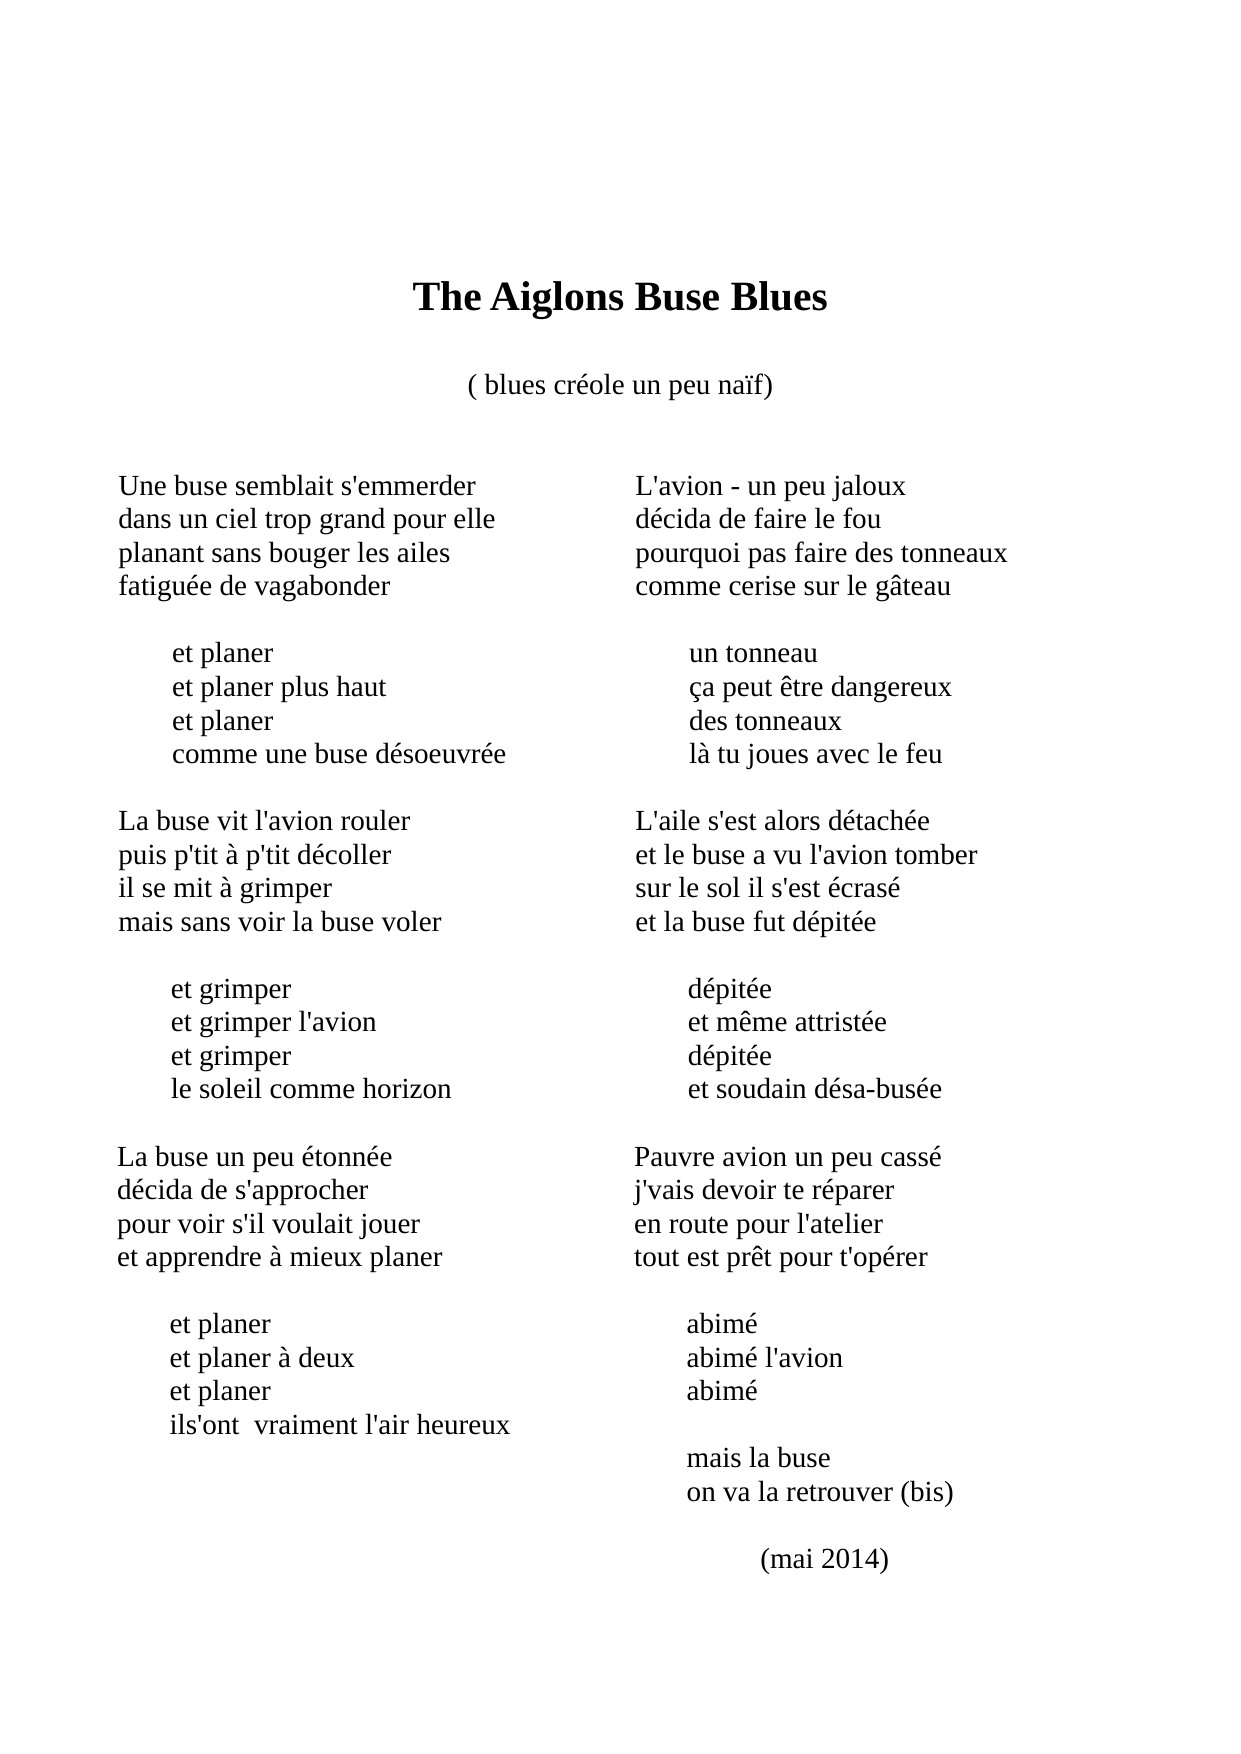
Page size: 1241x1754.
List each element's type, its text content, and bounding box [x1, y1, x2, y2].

text dans un ciel trop grand pour elle décida de faire le fou [118, 501, 1122, 535]
text et planer plus haut ça peut être dangereux [172, 669, 1122, 703]
text et planer à deux abimé l'avion [169, 1340, 1122, 1373]
text et planer un tonneau [172, 636, 1122, 669]
text Une buse semblait s'emmerder L'avion - un peu jaloux [118, 468, 1122, 501]
text ( blues créole un peu naïf) [118, 367, 1122, 401]
text il se mit à grimper sur le sol il s'est écrasé [118, 870, 1122, 904]
text puis p'tit à p'tit décoller et le buse a vu l'avion tomber [118, 837, 1122, 870]
text ils'ont vraiment l'air heureux [169, 1407, 1122, 1441]
text mais la buse [169, 1441, 1122, 1474]
text et grimper dépitée [171, 971, 1122, 1004]
text le soleil comme horizon et soudain désa-busée [171, 1072, 1122, 1105]
text planant sans bouger les ailes pourquoi pas faire des tonneaux [118, 535, 1122, 568]
text La buse un peu étonnée Pauvre avion un peu cassé [117, 1139, 1122, 1172]
text pour voir s'il voulait jouer en route pour l'atelier [117, 1206, 1122, 1239]
text (mai 2014) [169, 1541, 1122, 1575]
text on va la retrouver (bis) [169, 1474, 1122, 1508]
text The Aiglons Buse Blues [118, 271, 1122, 319]
text comme une buse désoeuvrée là tu joues avec le feu [172, 736, 1122, 770]
text et planer abimé [169, 1306, 1122, 1340]
text et grimper dépitée [171, 1038, 1122, 1072]
text fatiguée de vagabonder comme cerise sur le gâteau [118, 568, 1122, 602]
text et planer abimé [169, 1373, 1122, 1407]
text et grimper l'avion et même attristée [171, 1004, 1122, 1038]
text et apprendre à mieux planer tout est prêt pour t'opérer [117, 1239, 1122, 1273]
text mais sans voir la buse voler et la buse fut dépitée [118, 904, 1122, 937]
text La buse vit l'avion rouler L'aile s'est alors détachée [118, 803, 1122, 837]
text et planer des tonneaux [172, 703, 1122, 736]
text décida de s'approcher j'vais devoir te réparer [117, 1172, 1122, 1206]
